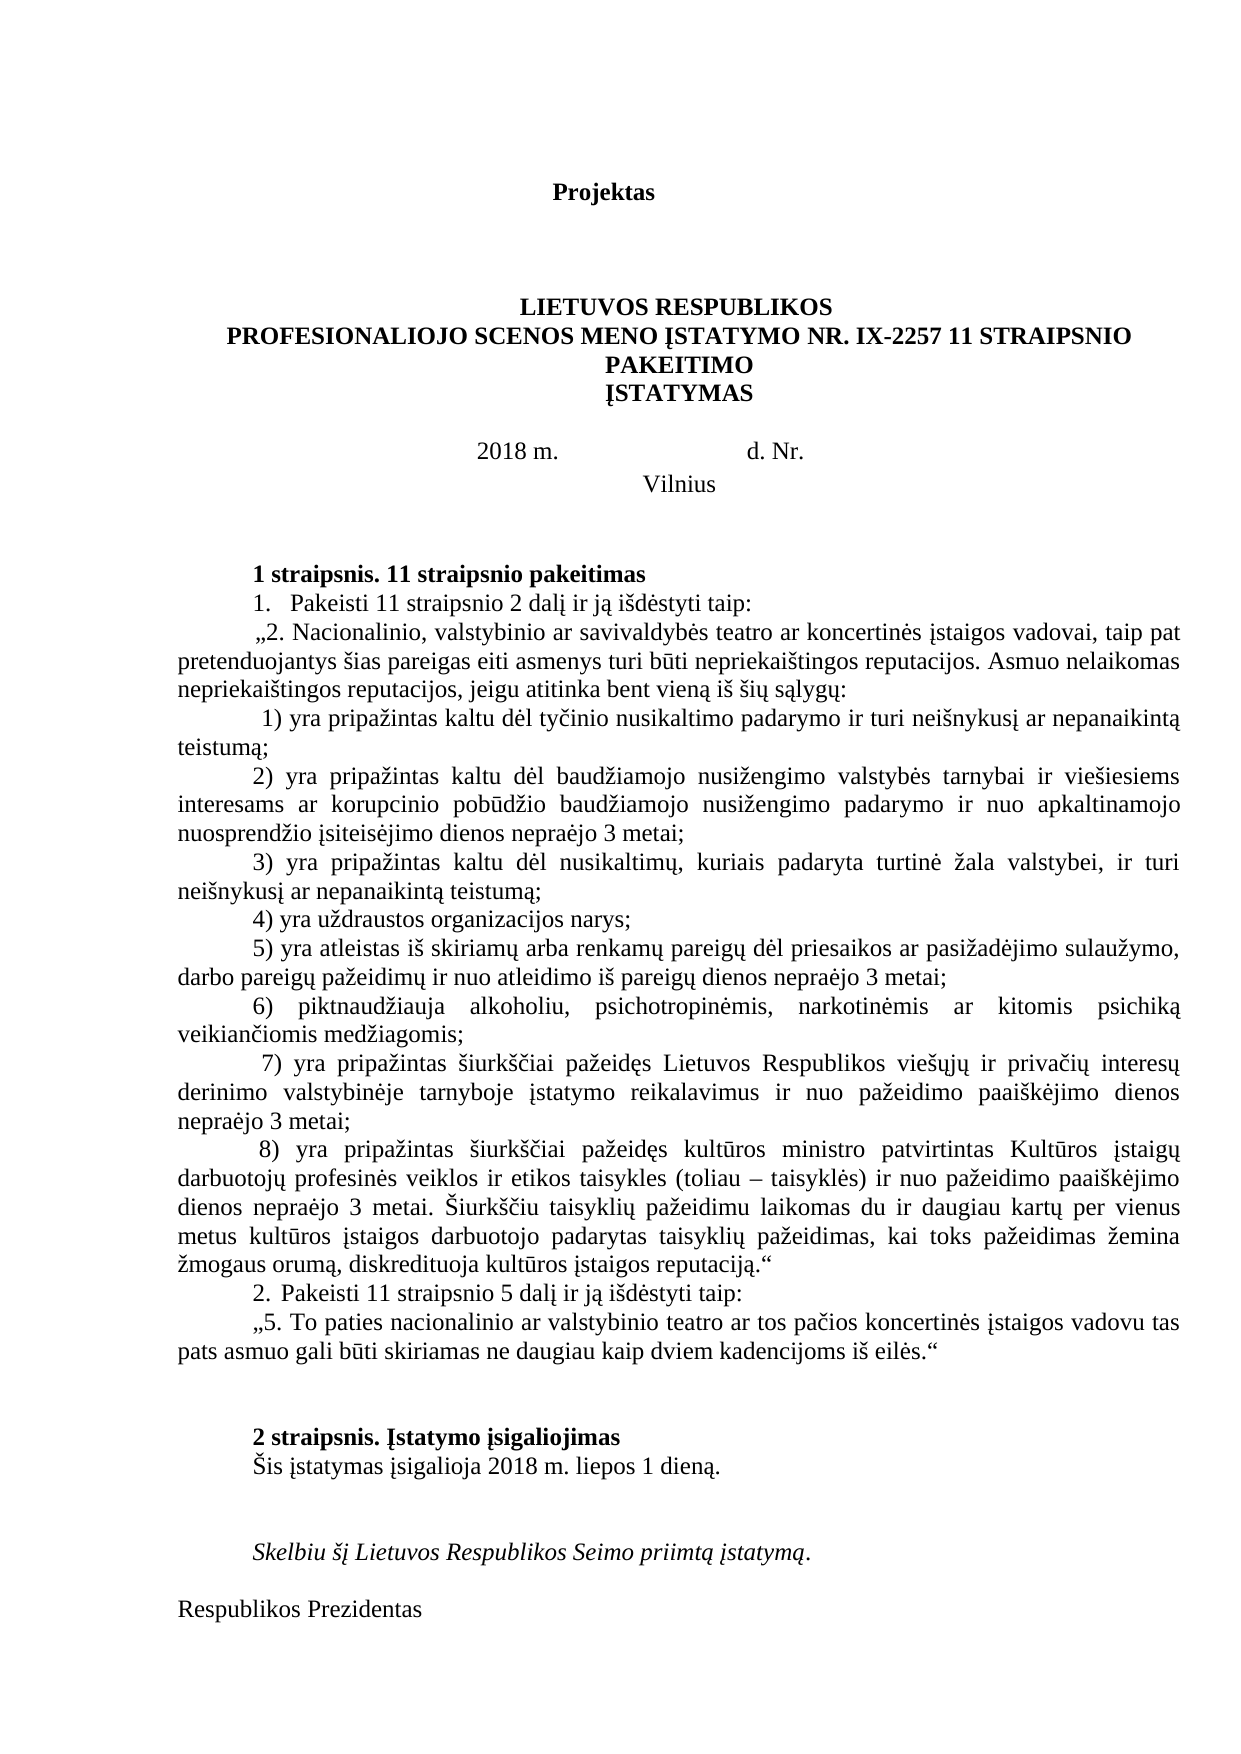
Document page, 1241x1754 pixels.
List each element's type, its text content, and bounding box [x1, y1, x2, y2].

text 6) piktnaudžiauja alkoholiu, psichotropinėmis, narkotinėmis ar kitomis psichiką veikiančiomis medžiagomis; [177, 991, 1181, 1048]
text Projektas [177, 177, 1181, 206]
text PROFESIONALIOJO SCENOS MENO ĮSTATYMO NR. IX-2257 11 STRAIPSNIO PAKEITIMO [177, 321, 1181, 378]
text 7) yra pripažintas šiurkščiai pažeidęs Lietuvos Respublikos viešųjų ir privačių interesų derinimo valstybinėje tarnyboje įstatymo reikalavimus ir nuo pažeidimo paaiškėjimo dienos nepraėjo 3 metai; [177, 1048, 1181, 1134]
text 2. Pakeisti 11 straipsnio 5 dalį ir ją išdėstyti taip: [252, 1278, 1181, 1307]
text Vilnius [177, 469, 1181, 498]
text 1) yra pripažintas kaltu dėl tyčinio nusikaltimo padarymo ir turi neišnykusį ar nepanaikintą teistumą; [177, 703, 1181, 761]
text 3) yra pripažintas kaltu dėl nusikaltimų, kuriais padaryta turtinė žala valstybei, ir turi neišnykusį ar nepanaikintą teistumą; [177, 847, 1181, 904]
text LIETUVOS RESPUBLIKOS [177, 292, 1181, 321]
text 2018 m. d. Nr. [177, 436, 1181, 465]
text ĮSTATYMAS [177, 378, 1181, 407]
text „5. To paties nacionalinio ar valstybinio teatro ar tos pačios koncertinės įstaigos vadovu tas pats asmuo gali būti skiriamas ne daugiau kaip dviem kadencijoms iš eilės.“ [177, 1307, 1181, 1364]
text „2. Nacionalinio, valstybinio ar savivaldybės teatro ar koncertinės įstaigos vadovai, taip pat pretenduojantys šias pareigas eiti asmenys turi būti nepriekaištingos reputacijos. Asmuo nelaikomas nepriekaištingos reputacijos, jeigu atitinka bent vieną iš šių sąlygų: [177, 617, 1181, 703]
text 1. Pakeisti 11 straipsnio 2 dalį ir ją išdėstyti taip: [252, 588, 1181, 617]
text 4) yra uždraustos organizacijos narys; [252, 904, 1181, 933]
text 8) yra pripažintas šiurkščiai pažeidęs kultūros ministro patvirtintas Kultūros įstaigų darbuotojų profesinės veiklos ir etikos taisykles (toliau – taisyklės) ir nuo pažeidimo paaiškėjimo dienos nepraėjo 3 metai. Šiurkščiu taisyklių pažeidimu laikomas du ir daugiau kartų per vienus metus kultūros įstaigos darbuotojo padarytas taisyklių pažeidimas, kai toks pažeidimas žemina žmogaus orumą, diskredituoja kultūros įstaigos reputaciją.“ [177, 1134, 1181, 1278]
text 2 straipsnis. Įstatymo įsigaliojimas [177, 1422, 1181, 1451]
text Skelbiu šį Lietuvos Respublikos Seimo priimtą įstatymą. [177, 1537, 1181, 1566]
text 5) yra atleistas iš skiriamų arba renkamų pareigų dėl priesaikos ar pasižadėjimo sulaužymo, darbo pareigų pažeidimų ir nuo atleidimo iš pareigų dienos nepraėjo 3 metai; [177, 933, 1181, 991]
text Respublikos Prezidentas [177, 1594, 1181, 1623]
text 1 straipsnis. 11 straipsnio pakeitimas [177, 559, 1181, 588]
text Šis įstatymas įsigalioja 2018 m. liepos 1 dieną. [177, 1451, 1181, 1479]
text 2) yra pripažintas kaltu dėl baudžiamojo nusižengimo valstybės tarnybai ir viešiesiems interesams ar korupcinio pobūdžio baudžiamojo nusižengimo padarymo ir nuo apkaltinamojo nuosprendžio įsiteisėjimo dienos nepraėjo 3 metai; [177, 761, 1181, 847]
